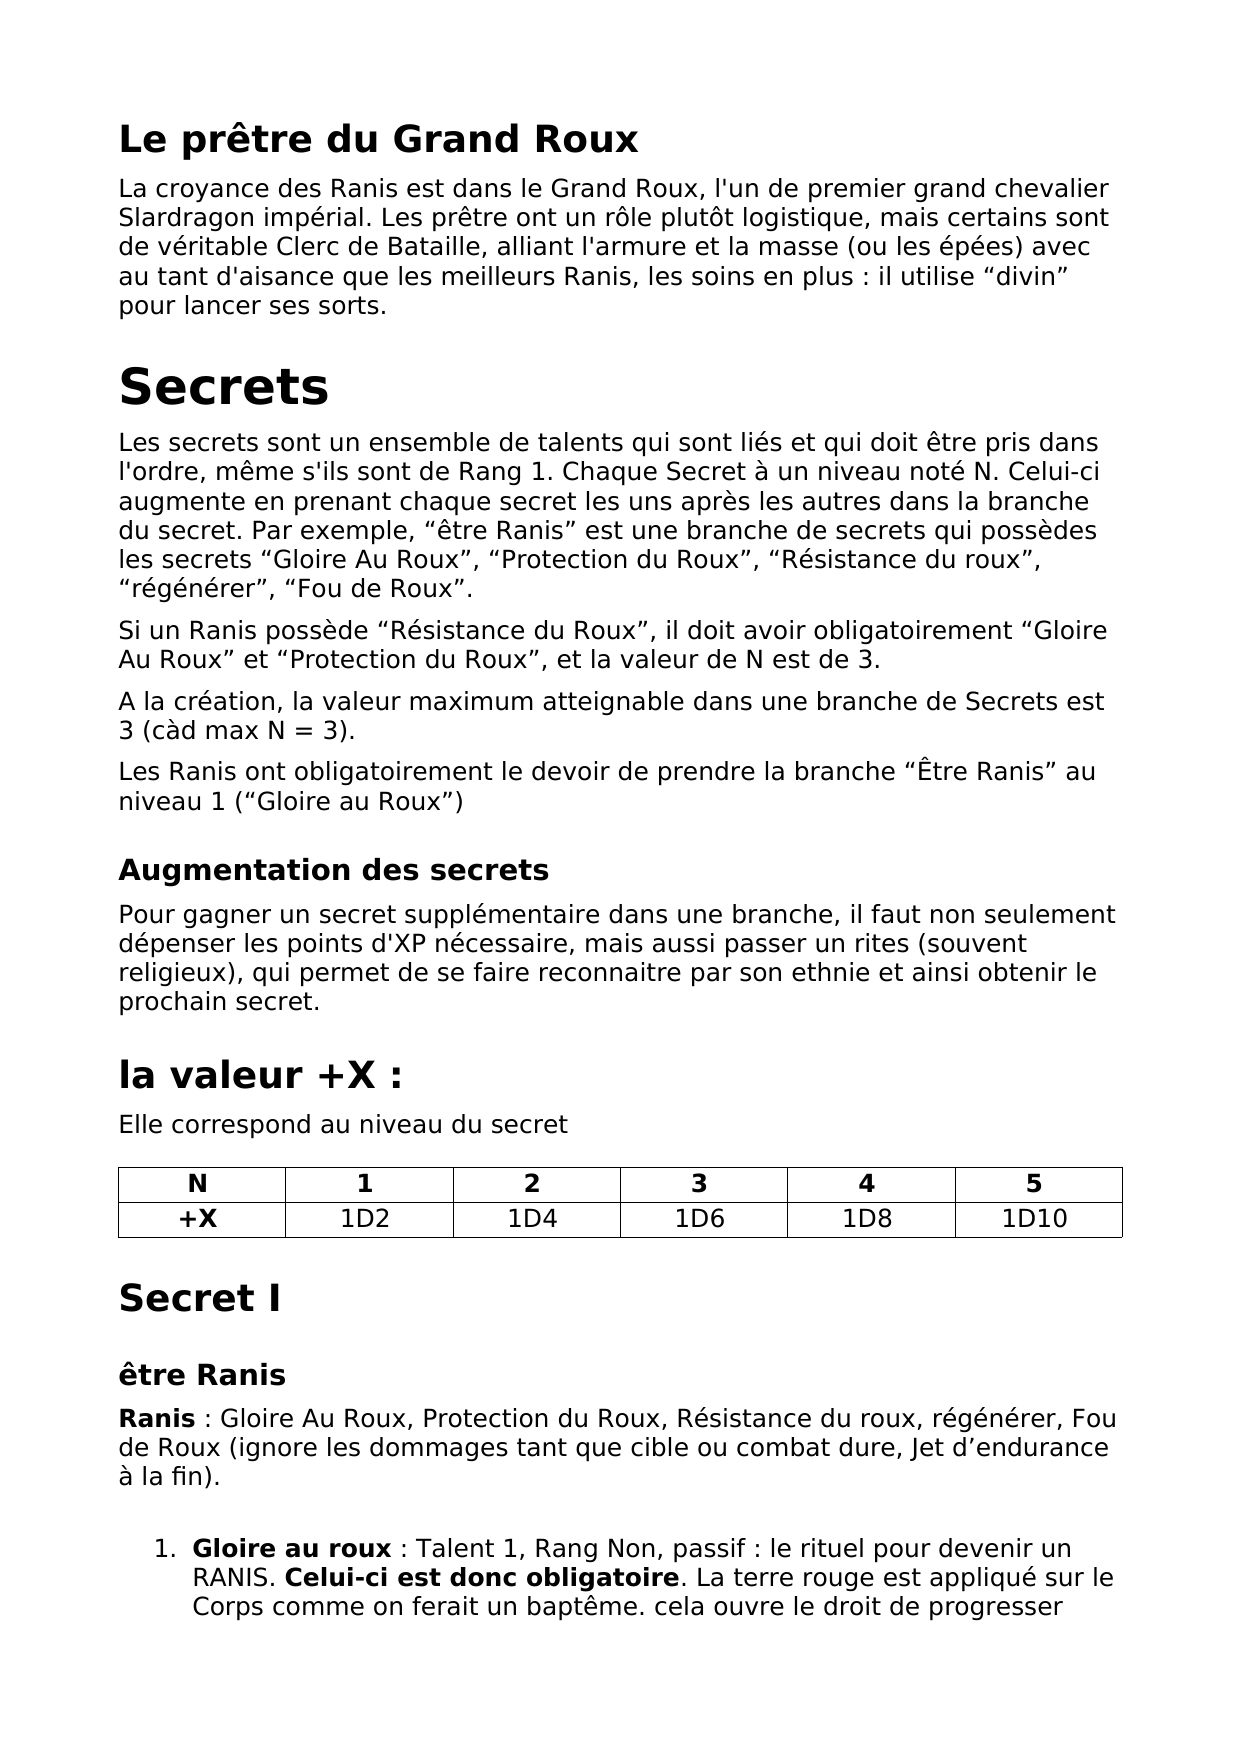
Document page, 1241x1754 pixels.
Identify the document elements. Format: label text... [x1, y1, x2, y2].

text Ranis : Gloire Au Roux, Protection du Roux, Résistance du roux, régénérer, Fou de Roux (ignore les dommages tant que cible ou combat dure, Jet d’endurance à la fin). [118, 1404, 1122, 1492]
subtitle Augmentation des secrets [118, 853, 1122, 887]
subtitle la valeur +X : [118, 1054, 1122, 1098]
table_header N [119, 1168, 285, 1202]
table_cell +X [119, 1203, 285, 1237]
table_cell 1D8 [788, 1203, 955, 1237]
text Si un Ranis possède “Résistance du Roux”, il doit avoir obligatoirement “Gloire Au Roux” et “Protection du Roux”, et la valeur de N est de 3. [118, 616, 1122, 674]
subtitle Secret I [118, 1277, 1122, 1320]
table_header 2 [454, 1168, 620, 1202]
text Les secrets sont un ensemble de talents qui sont liés et qui doit être pris dans l'ordre, même s'ils sont de Rang 1. Chaque Secret à un niveau noté N. Celui-ci augmente en prenant chaque secret les uns après les autres dans la branche du secret. Par exemple, “être Ranis” est une branche de secrets qui possèdes les secrets “Gloire Au Roux”, “Protection du Roux”, “Résistance du roux”, “régénérer”, “Fou de Roux”. [118, 428, 1122, 603]
table_cell 1D4 [454, 1203, 620, 1237]
text La croyance des Ranis est dans le Grand Roux, l'un de premier grand chevalier Slardragon impérial. Les prêtre ont un rôle plutôt logistique, mais certains sont de véritable Clerc de Bataille, alliant l'armure et la masse (ou les épées) avec au tant d'aisance que les meilleurs Ranis, les soins en plus : il utilise “divin” pour lancer ses sorts. [118, 174, 1122, 320]
text Elle correspond au niveau du secret [118, 1110, 1122, 1139]
table_header 3 [621, 1168, 787, 1202]
subtitle Secrets [118, 358, 1122, 416]
table_cell 1D10 [956, 1203, 1122, 1237]
table_header 1 [286, 1168, 453, 1202]
table_cell 1D2 [286, 1203, 453, 1237]
table_cell 1D6 [621, 1203, 787, 1237]
text Les Ranis ont obligatoirement le devoir de prendre la branche “Être Ranis” au niveau 1 (“Gloire au Roux”) [118, 757, 1122, 816]
table_header 5 [956, 1168, 1122, 1202]
list Gloire au roux : Talent 1, Rang Non, passif : le rituel pour devenir un RANIS. Celui-ci est donc obligatoire. La terre rouge est appliqué sur le Corps comme on ferait un baptême. cela ouvre le droit de progresser [177, 1534, 1122, 1621]
text Pour gagner un secret supplémentaire dans une branche, il faut non seulement dépenser les points d'XP nécessaire, mais aussi passer un rites (souvent religieux), qui permet de se faire reconnaitre par son ethnie et ainsi obtenir le prochain secret. [118, 900, 1122, 1016]
text A la création, la valeur maximum atteignable dans une branche de Secrets est 3 (càd max N = 3). [118, 687, 1122, 745]
subtitle Le prêtre du Grand Roux [118, 118, 1122, 162]
subtitle être Ranis [118, 1358, 1122, 1392]
table_header 4 [788, 1168, 955, 1202]
